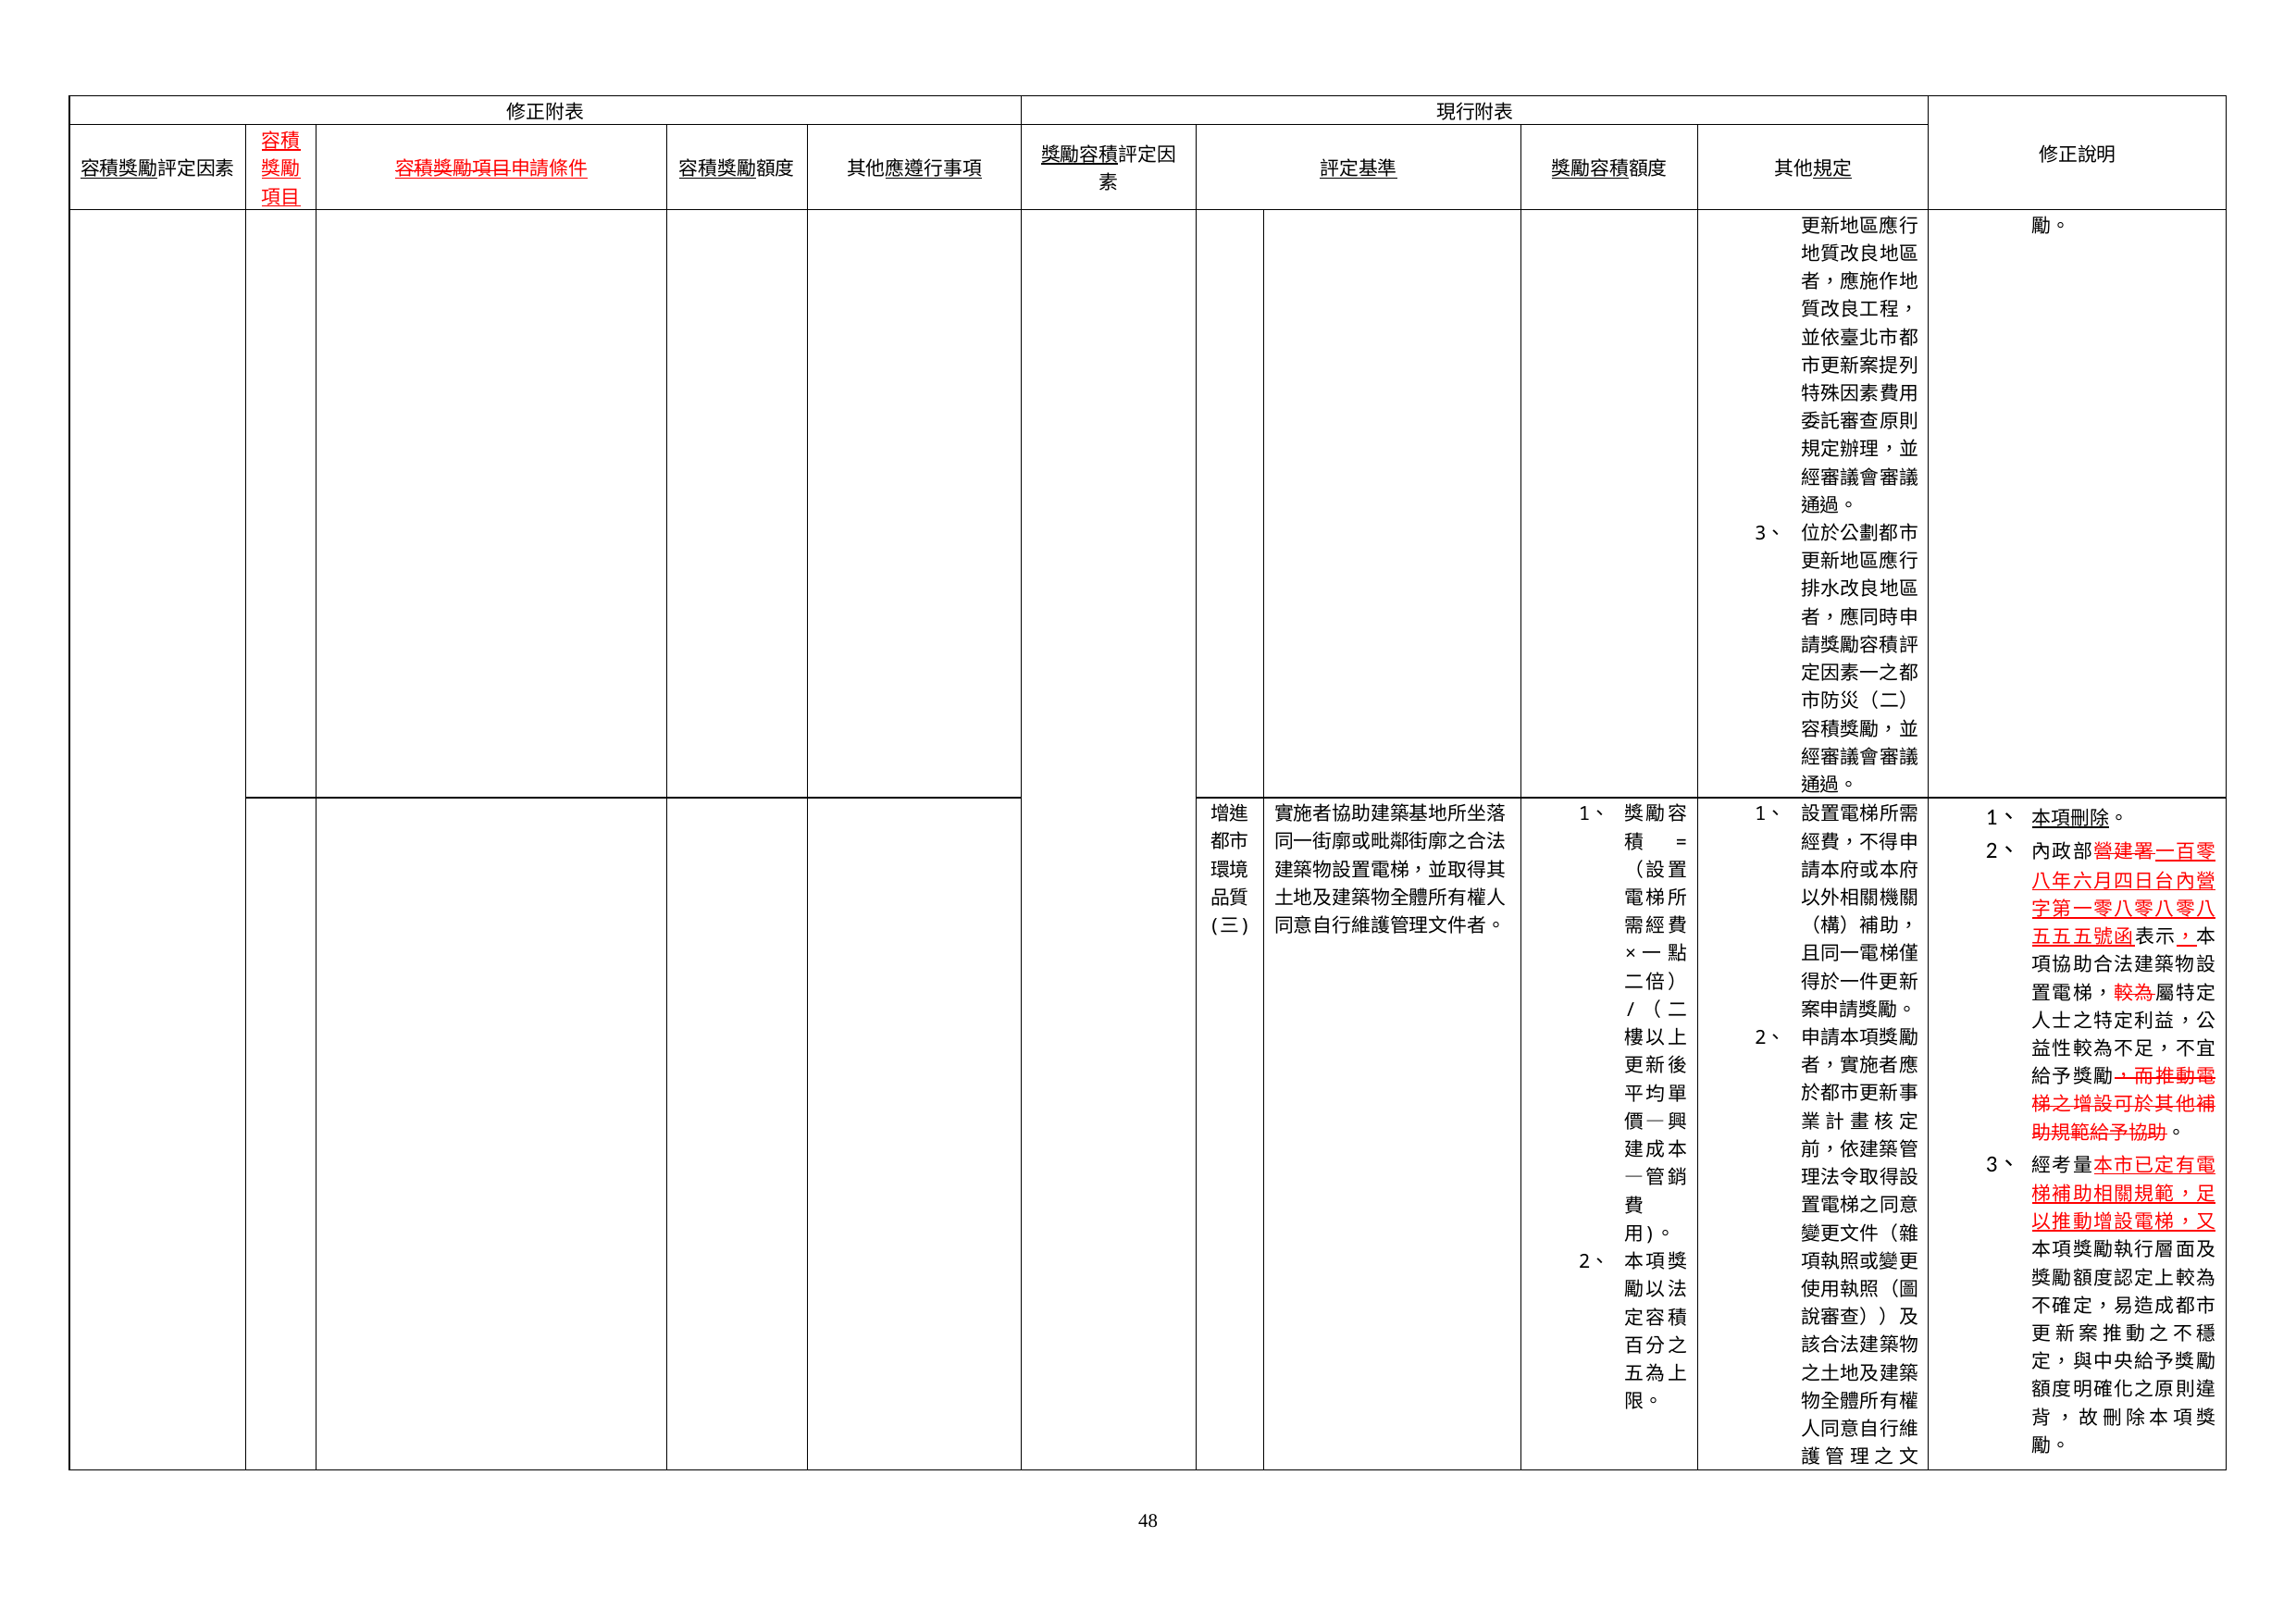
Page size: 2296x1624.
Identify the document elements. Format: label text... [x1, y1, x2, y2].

table_cell 本項刪除。 有關本項獎勵之地質改良或排水改良等特殊工法，實屬基地開發興建前之必備作業，且建築技術規則業已規範相關事項，實施者本應遵循，爰審酌後刪除本項獎勵。 [1929, 210, 2226, 797]
table_cell 公劃都市更新地區應行地質改良或排水改良之地區，以都市更新事業計畫報核時，本府公告內容為準。 位於公劃都市更新地區應行地質改良地區者，應施作地質改良工程，並依臺北市都市更新案提列特殊因素費用委託審查原則規定辦理，並經審議會審議通過。 位於公劃都市更新地區應行排水改良地區者，應同時申請獎勵容積評定因素一之都市防災（二）容積獎勵，並經審議會審議通過。 [1698, 210, 1928, 797]
table_cell [246, 799, 316, 1469]
table_cell 設置電梯所需經費，不得申請本府或本府以外相關機關（構）補助，且同一電梯僅得於一件更新案申請獎勵。 申請本項獎勵者，實施者應於都市更新事業計畫核定前，依建築管理法令取得設置電梯之同意變更文件（雜項執照或變更使用執照（圖說審查））及該合法建築物之土地及建築物全體所有權人同意自行維護管理之文件。並應於都市更新案新建工程一樓版勘驗前，取得核准變更使用文件（設置電梯之使用執照或變更使用執照）。 設置電梯所需經費得列入共同負擔。但其金額不得超過以法定容積百分之五之獎勵容積依左列公式換算之所需經費。 合法建築物應符合臺北市協助老舊建築物更新增設電梯補助作業規範第五點第一項規定且無同點第二項所定情形之一。 毗鄰街廓，係指以建築基地所坐落街廓相鄰都市計畫道路之對側街廓。 [1698, 799, 1928, 1469]
table_cell 其他規定 [1698, 125, 1928, 209]
table_cell [1197, 210, 1263, 797]
table_cell [1521, 210, 1697, 797]
table_cell [316, 799, 666, 1469]
table_cell 容積獎勵額度 [667, 125, 807, 209]
table_cell [70, 210, 245, 1469]
table_cell [667, 210, 807, 797]
table_cell 容積獎勵評定因素 [70, 125, 245, 209]
table_cell [808, 210, 1021, 797]
table_cell 實施者協助建築基地所坐落同一街廓或毗鄰街廓之合法建築物設置電梯，並取得其土地及建築物全體所有權人同意自行維護管理文件者。 [1264, 799, 1520, 1469]
table_cell 評定基準 [1197, 125, 1520, 209]
table_cell [667, 799, 807, 1469]
table_cell 容積獎勵項目申請條件 [316, 125, 666, 209]
table_header 修正附表 [70, 96, 1021, 124]
table_header 修正說明 [1929, 96, 2226, 209]
table_cell 容積獎勵項目 [246, 125, 316, 209]
table_cell 獎勵容積額度 [1521, 125, 1697, 209]
table_cell [246, 210, 316, 797]
table_cell 其他應遵行事項 [808, 125, 1021, 209]
table_cell 獎勵容積=（設置電梯所需經費×一點二倍）/（二樓以上更新後平均單價—興建成本—管銷費用)。 本項獎勵以法定容積百分之五為上限。 [1521, 799, 1697, 1469]
table_cell [316, 210, 666, 797]
table_cell 本項刪除。 內政部營建署一百零八年六月四日台內營字第一零八零八零八五五五號函表示，本項協助合法建築物設置電梯，較為屬特定人士之特定利益，公益性較為不足，不宜給予獎勵，而推動電梯之增設可於其他補助規範給予協助。 經考量本市已定有電梯補助相關規範，足以推動增設電梯，又本項獎勵執行層面及獎勵額度認定上較為不確定，易造成都市更新案推動之不穩定，與中央給予獎勵額度明確化之原則違背，故刪除本項獎勵。 [1929, 799, 2226, 1469]
table_cell 增進都市環境品質 (三) [1197, 799, 1263, 1469]
table_cell [808, 799, 1021, 1469]
table_header 現行附表 [1022, 96, 1928, 124]
table_cell [1022, 210, 1196, 1469]
table_cell 獎勵容積評定因素 [1022, 125, 1196, 209]
table_cell [1264, 210, 1520, 797]
